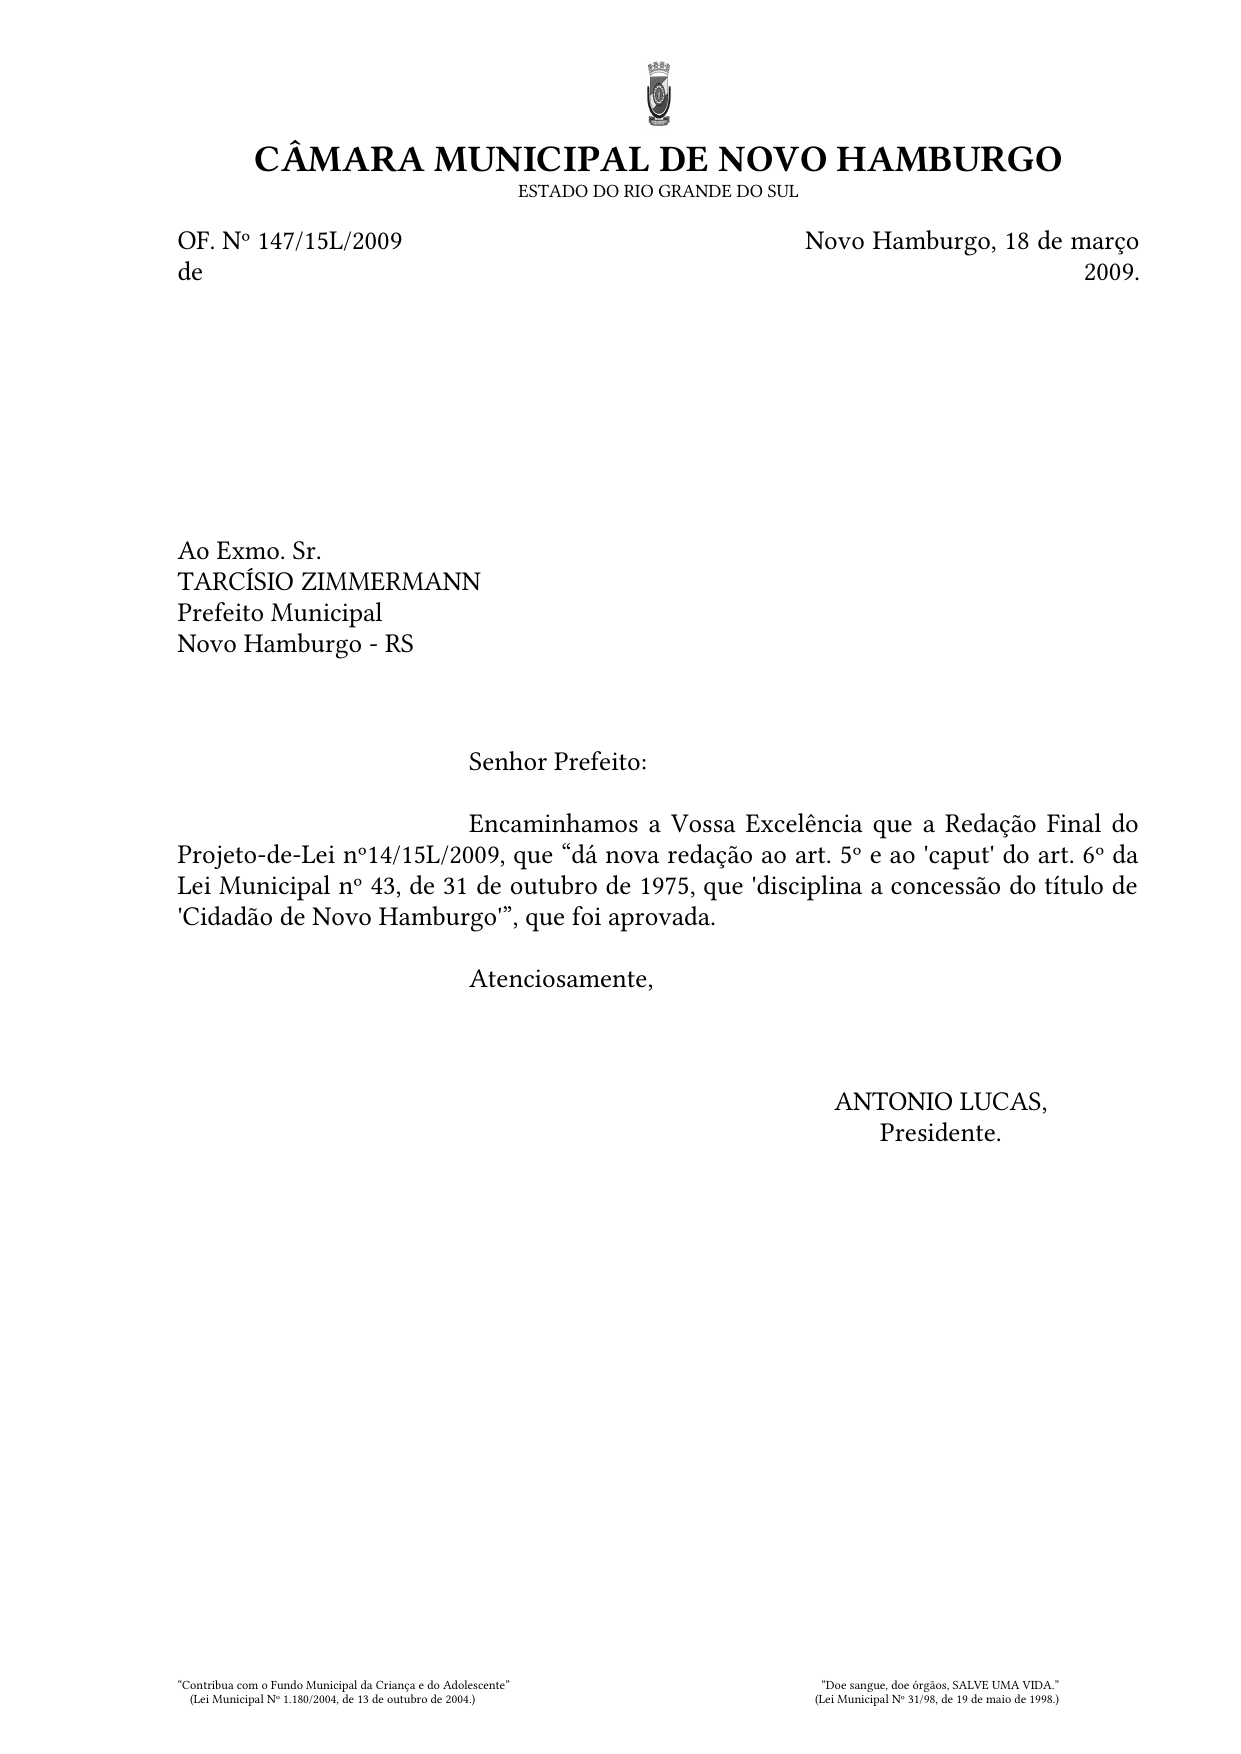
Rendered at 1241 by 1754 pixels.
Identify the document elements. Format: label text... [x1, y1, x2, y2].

text Encaminhamos a Vossa Excelência que a Redação Final do Projeto-de-Lei nº14/15L/2009, que “dá nova redação ao art. 5º e ao 'caput' do art. 6º da Lei Municipal nº 43, de 31 de outubro de 1975, que 'disciplina a concessão do título de 'Cidadão de Novo Hamburgo'”, que foi aprovada. [177, 808, 1140, 932]
text Presidente. [742, 1117, 1140, 1148]
text OF. Nº 147/15L/2009 Novo Hamburgo, 18 de março de 2009. [177, 226, 1140, 318]
text Prefeito Municipal [177, 597, 1140, 628]
text TARCÍSIO ZIMMERMANN [177, 566, 1140, 597]
text ANTONIO LUCAS, [742, 1086, 1140, 1117]
text Senhor Prefeito: [177, 746, 1140, 777]
text Ao Exmo. Sr. [177, 536, 1140, 566]
text Novo Hamburgo - RS [177, 628, 1140, 659]
text Atenciosamente, [177, 963, 1140, 994]
